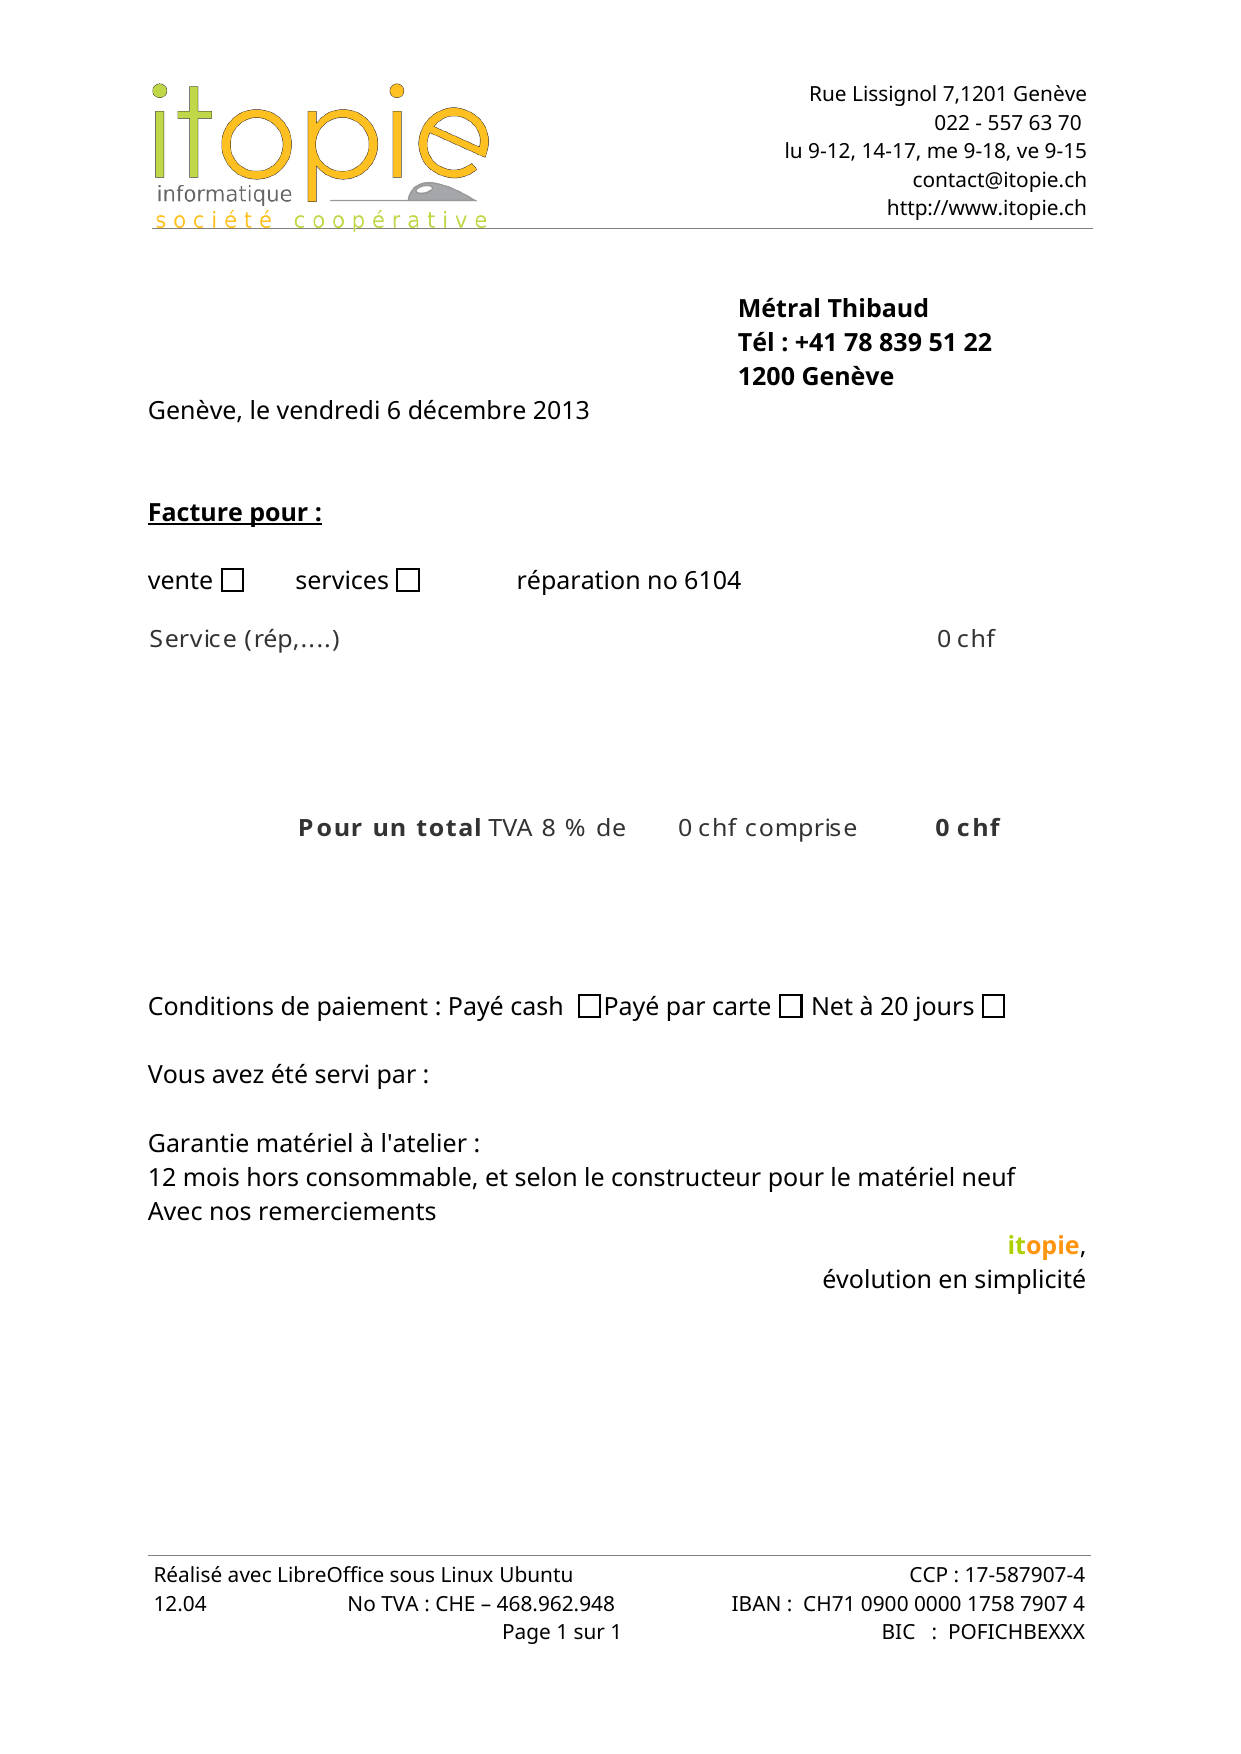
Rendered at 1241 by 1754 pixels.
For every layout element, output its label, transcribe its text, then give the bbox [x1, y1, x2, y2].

text vente services réparation no 6104 [148, 563, 1093, 597]
picture [138, 72, 500, 244]
text 12 mois hors consommable, et selon le constructeur pour le matériel neuf [148, 1159, 1093, 1193]
text Garantie matériel à l'atelier : [148, 1125, 1093, 1159]
text Métral Thibaud [148, 290, 1093, 324]
text Facture pour : [148, 495, 1093, 529]
text itopie, [148, 1227, 1093, 1262]
text Tél : +41 78 839 51 22 [148, 324, 1093, 358]
text Conditions de paiement : Payé cash Payé par carte Net à 20 jours [148, 989, 1093, 1023]
text 1200 Genève [148, 358, 1093, 392]
text Avec nos remerciements [148, 1193, 1093, 1227]
text Vous avez été servi par : [148, 1057, 1093, 1091]
text évolution en simplicité [148, 1262, 1093, 1296]
text Genève, le vendredi 6 décembre 2013 [148, 392, 1093, 427]
